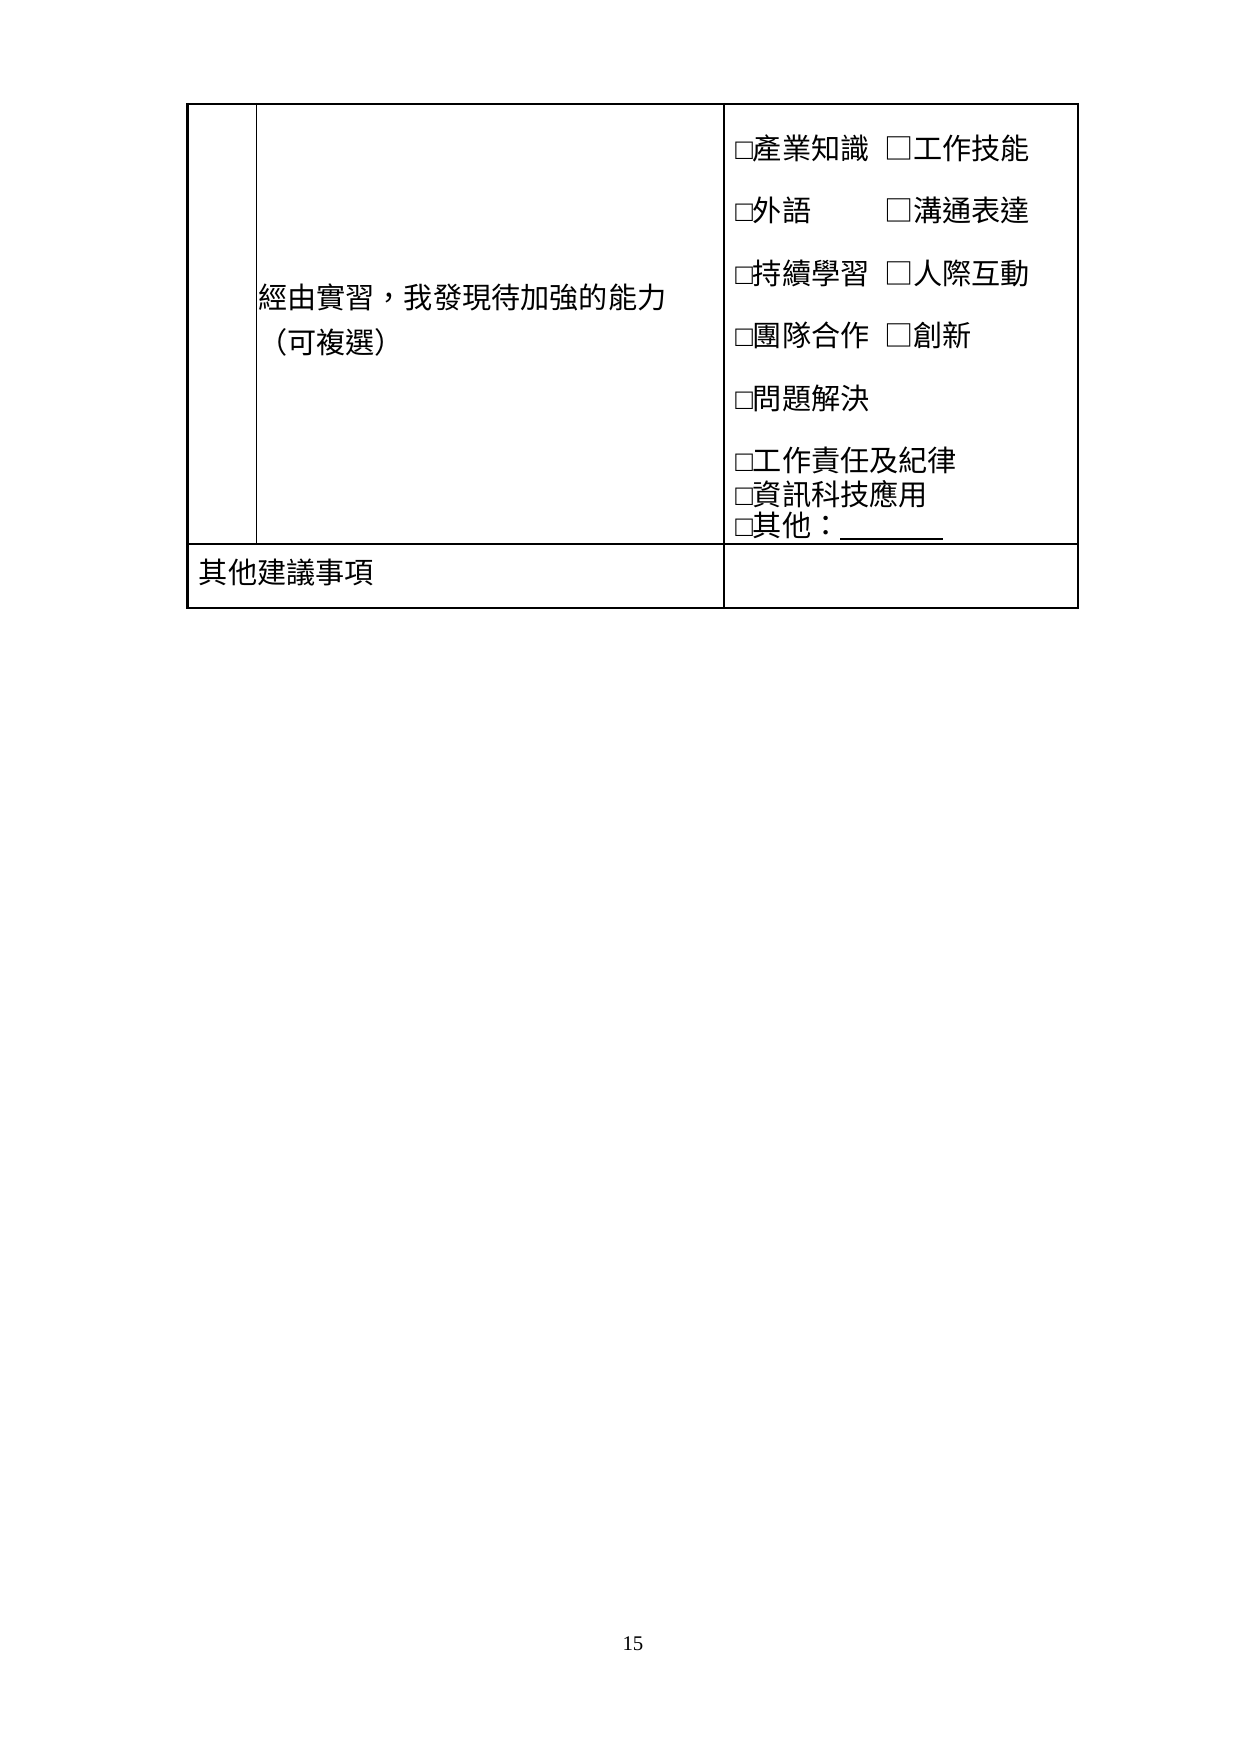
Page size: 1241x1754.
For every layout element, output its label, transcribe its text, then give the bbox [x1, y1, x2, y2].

table_cell [189, 105, 256, 542]
table_cell 經由實習，我發現待加強的能力 （可複選） [257, 105, 723, 542]
table_cell □產業知識 □工作技能 □外語 □溝通表達 □持續學習 □人際互動 □團隊合作 □創新 □問題解決 □工作責任及紀律 □資訊科技應用 □其他：_______ [725, 105, 1077, 542]
table_cell 其他建議事項 [189, 545, 723, 607]
table_cell [725, 545, 1077, 607]
